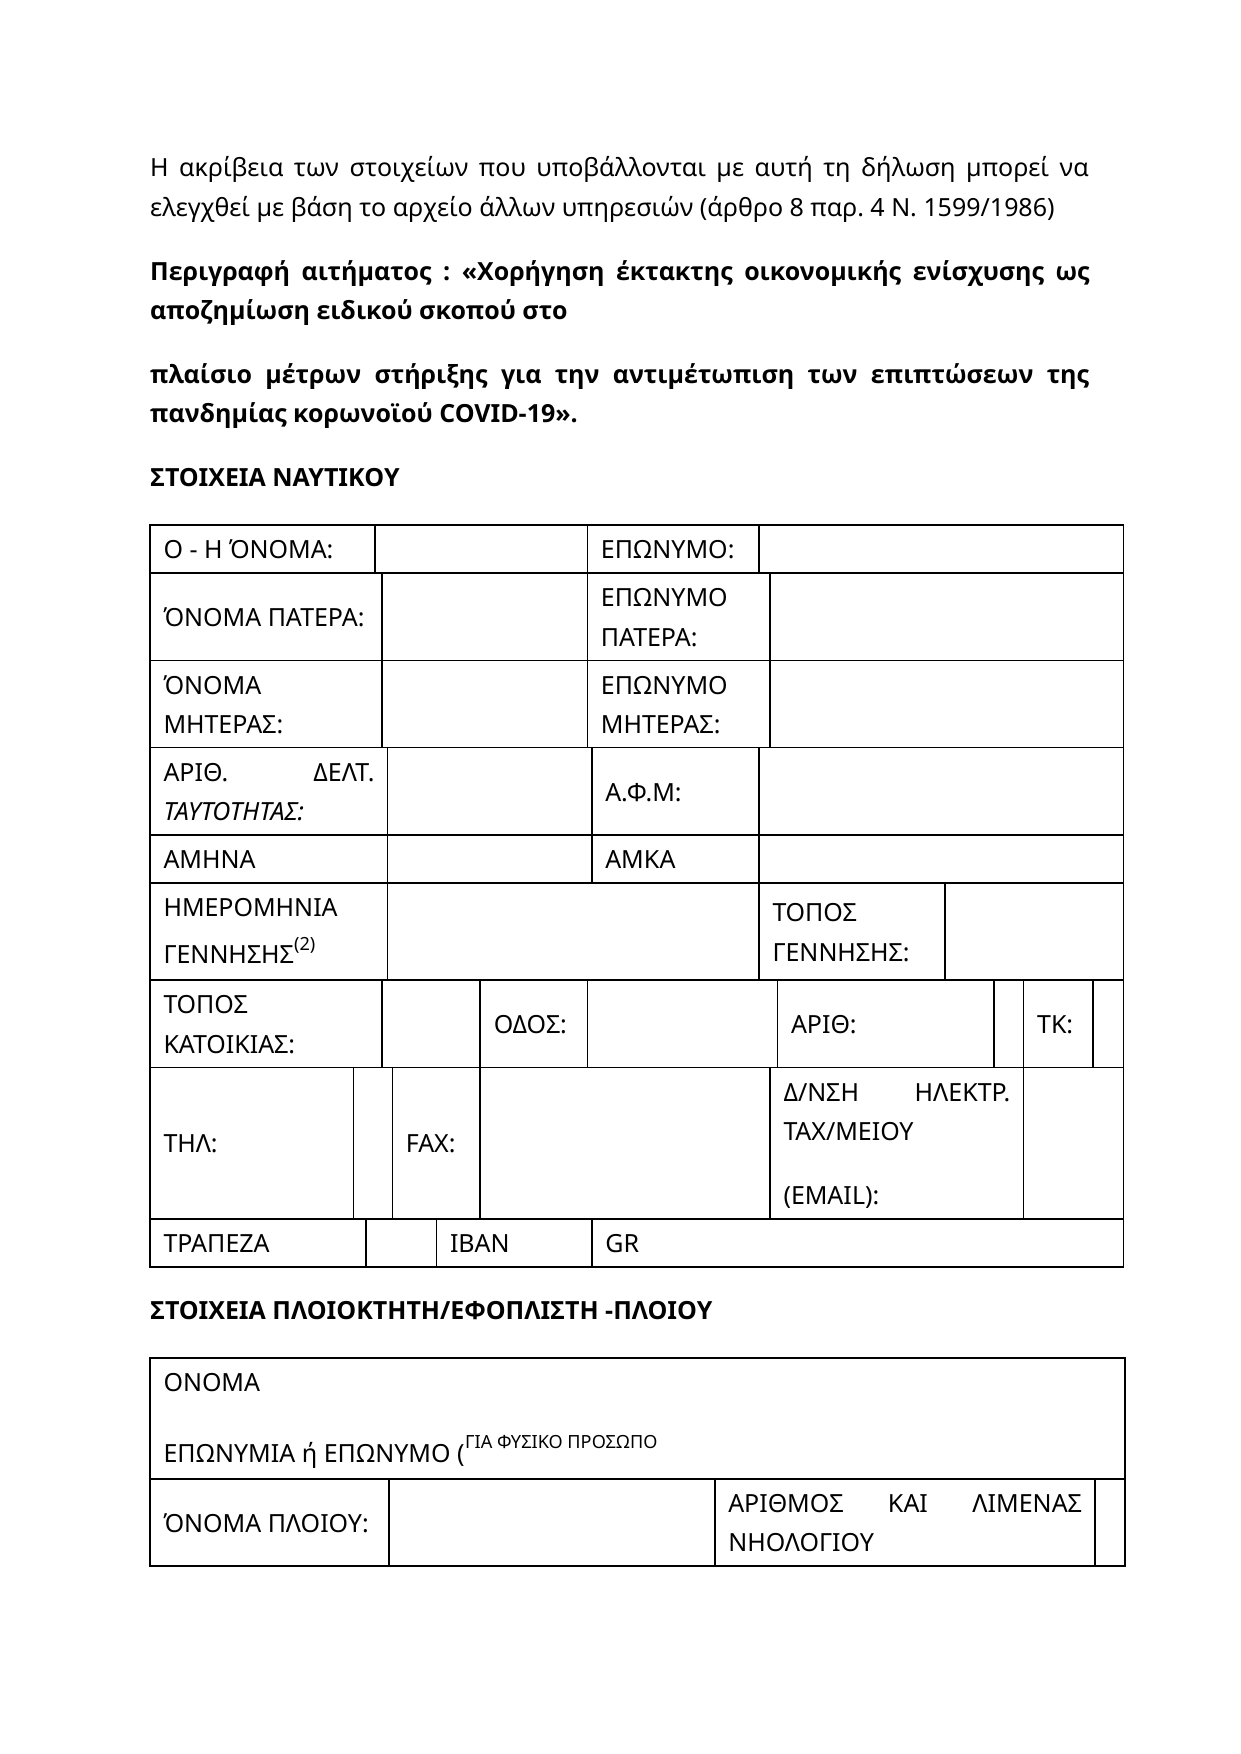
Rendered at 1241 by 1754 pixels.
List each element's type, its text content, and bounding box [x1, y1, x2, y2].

table_cell ΑΡΙΘ. ΔΕΛΤ. ΤΑΥΤΟΤΗΤΑΣ: [151, 748, 387, 834]
table_cell ΑΡΙΘ: [778, 981, 993, 1067]
table_header O - Η ΌΝΟΜΑ: [151, 526, 374, 572]
table_cell [383, 981, 479, 1067]
table_cell ΤΗΛ: [151, 1068, 353, 1218]
table_cell [383, 661, 587, 747]
table_cell ΕΠΩΝΥΜΟ ΠΑΤΕΡΑ: [588, 574, 769, 659]
table_cell Α.Φ.Μ: [593, 748, 758, 834]
table_cell [760, 836, 1123, 882]
table_header [760, 526, 1123, 572]
table_cell ΌΝΟΜΑ ΠΑΤΕΡΑ: [151, 574, 381, 659]
text Η ακρίβεια των στοιχείων που υποβάλλονται με αυτή τη δήλωση μπορεί να ελεγχθεί με βάση το αρχείο άλλων υπηρεσιών (άρθρο 8 παρ. 4 Ν. 1599/1986) [150, 150, 1090, 223]
table_cell ΤΟΠΟΣ ΓΕΝΝΗΣΗΣ: [760, 884, 944, 979]
text ΣΤΟΙΧΕΙΑ ΝΑΥΤΙΚΟΥ [150, 460, 1090, 494]
table_cell [946, 884, 1123, 979]
table_cell [1024, 1068, 1123, 1218]
table_cell FAX: [393, 1068, 479, 1218]
table_cell ΕΠΩΝΥΜΟ ΜΗΤΕΡΑΣ: [588, 661, 769, 747]
table_cell ΤΟΠΟΣ ΚΑΤΟΙΚΙΑΣ: [151, 981, 381, 1067]
table_cell [481, 1068, 769, 1218]
table_cell [588, 981, 777, 1067]
table_cell [1096, 1480, 1124, 1565]
text πλαίσιο μέτρων στήριξης για την αντιμέτωπιση των επιπτώσεων της πανδημίας κορωνοϊού COVID-19». [150, 357, 1090, 430]
table_header ΕΠΩΝΥΜΟ: [588, 526, 758, 572]
table_cell [354, 1068, 392, 1218]
text Περιγραφή αιτήματος : «Χορήγηση έκτακτης οικονομικής ενίσχυσης ως αποζημίωση ειδικού σκοπού στο [150, 253, 1090, 327]
table_cell ΌΝΟΜΑ ΠΛΟΙΟΥ: [151, 1480, 388, 1565]
table_cell [390, 1480, 714, 1565]
table_cell ΙΒΑΝ [437, 1220, 591, 1266]
table_cell ΑΡΙΘΜΟΣ ΚΑΙ ΛΙΜΕΝΑΣ ΝΗΟΛΟΓΙΟΥ [716, 1480, 1094, 1565]
table_cell Δ/ΝΣΗ ΗΛΕΚΤΡ. ΤΑΧ/ΜΕΙΟΥ (ΕMAIL): [771, 1068, 1023, 1218]
table_cell GR [593, 1220, 1123, 1266]
table_cell ΑΜΚΑ [593, 836, 758, 882]
table_cell ΟΔΟΣ: [481, 981, 587, 1067]
table_cell ΤΡΑΠΕΖΑ [151, 1220, 365, 1266]
table_cell ΗΜΕΡΟΜΗΝΙΑ ΓΕΝΝΗΣΗΣ(2) [151, 884, 387, 979]
text ΣΤΟΙΧΕΙΑ ΠΛΟΙΟΚΤΗΤΗ/ΕΦΟΠΛΙΣΤΗ -ΠΛΟΙΟΥ [150, 1293, 1090, 1327]
table_cell [760, 748, 1123, 834]
table_cell ΤΚ: [1024, 981, 1092, 1067]
table_cell ΌΝΟΜΑ ΜΗΤΕΡΑΣ: [151, 661, 381, 747]
table_cell [388, 748, 591, 834]
table_cell [771, 661, 1123, 747]
table_cell [388, 884, 758, 979]
table_cell [383, 574, 587, 659]
table_header ΟΝΟΜΑ ΕΠΩΝΥΜΙΑ ή ΕΠΩΝΥΜΟ (ΓΙΑ ΦΥΣΙΚΟ ΠΡΟΣΩΠΟ [151, 1359, 1124, 1478]
table_header [376, 526, 587, 572]
table_cell [388, 836, 591, 882]
table_cell [995, 981, 1023, 1067]
table_cell [367, 1220, 436, 1266]
table_cell [771, 574, 1123, 659]
table_cell [1094, 981, 1123, 1067]
table_cell ΑΜΗΝΑ [151, 836, 387, 882]
